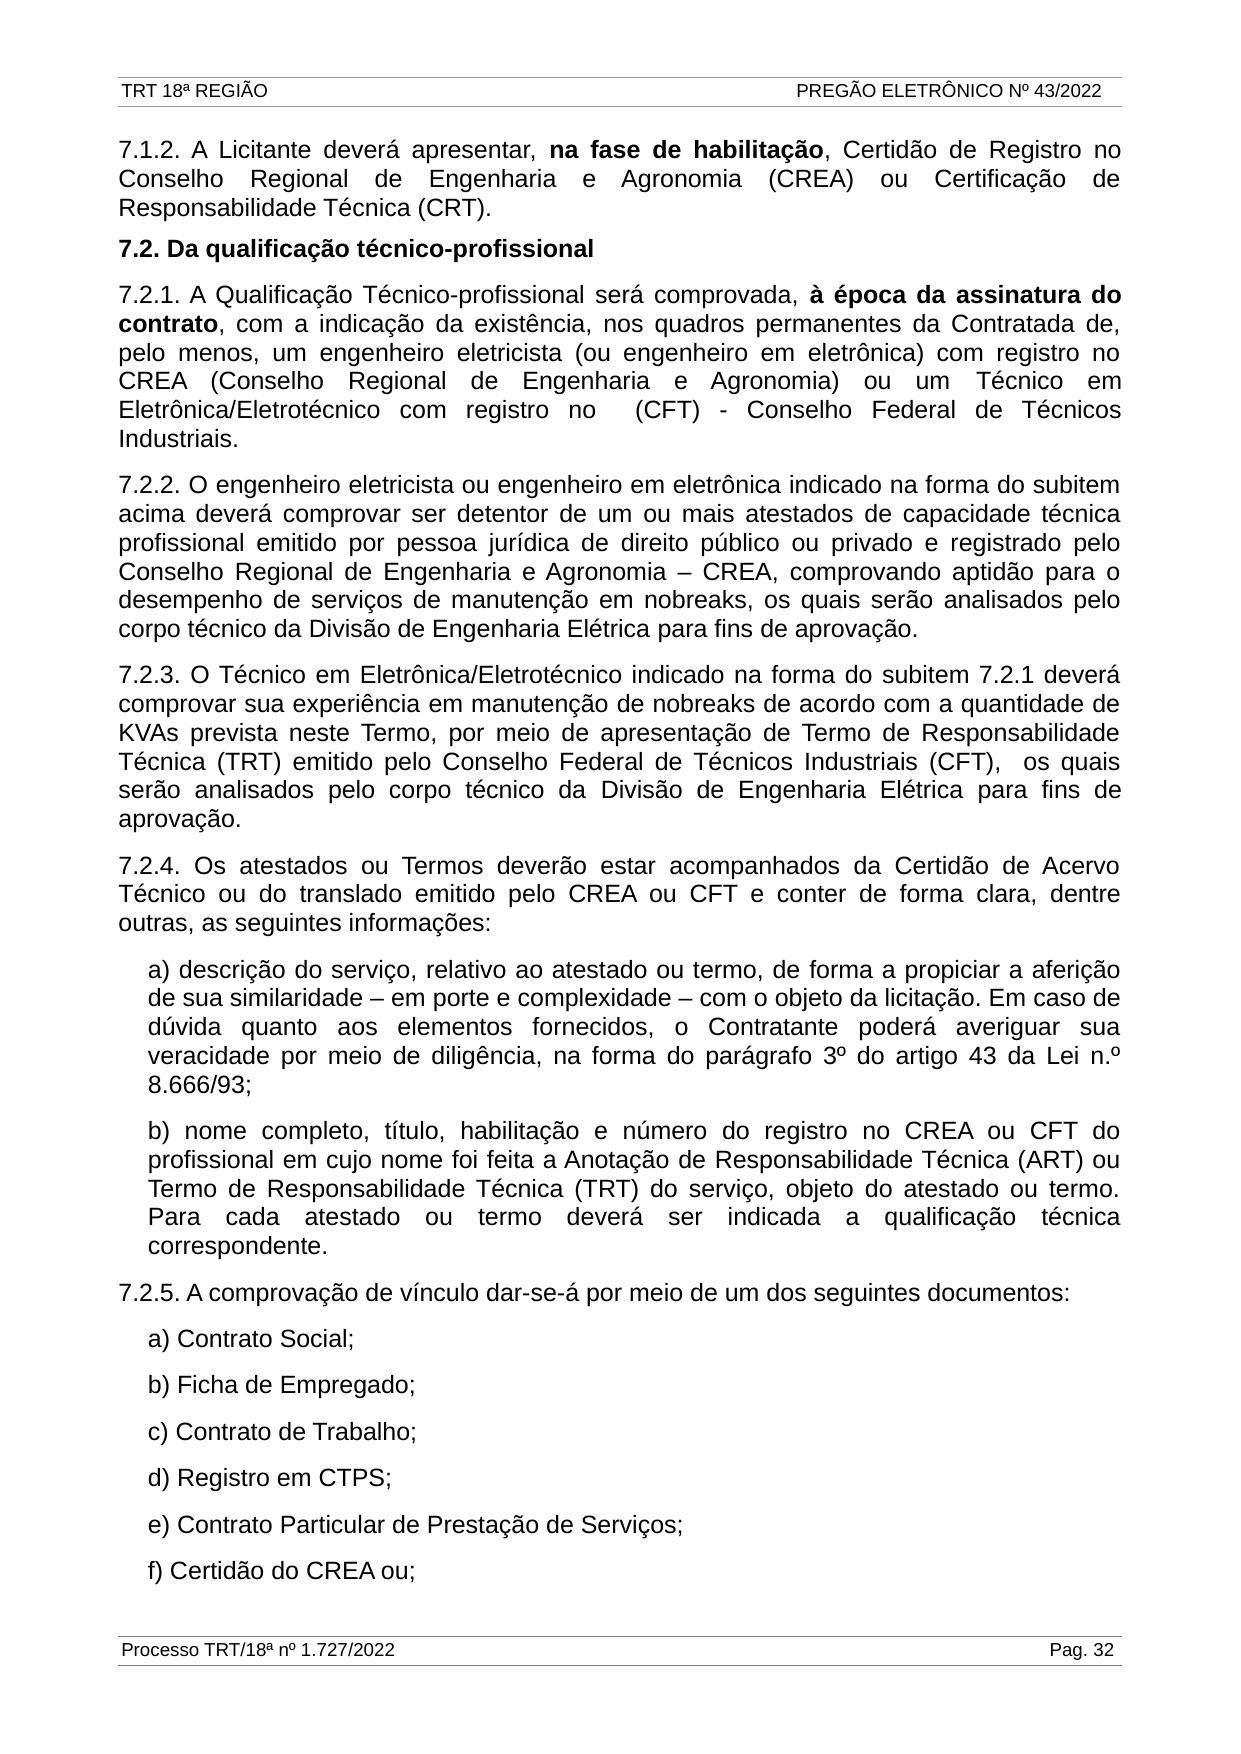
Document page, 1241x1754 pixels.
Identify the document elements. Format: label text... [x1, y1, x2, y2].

text e) Contrato Particular de Prestação de Serviços; [148, 1510, 1122, 1538]
text b) nome completo, título, habilitação e número do registro no CREA ou CFT do profissional em cujo nome foi feita a Anotação de Responsabilidade Técnica (ART) ou Termo de Responsabilidade Técnica (TRT) do serviço, objeto do atestado ou termo. Para cada atestado ou termo deverá ser indicada a qualificação técnica correspondente. [148, 1116, 1122, 1260]
text 7.2.5. A comprovação de vínculo dar-se-á por meio de um dos seguintes documentos: [118, 1277, 1122, 1306]
text c) Contrato de Trabalho; [148, 1417, 1122, 1446]
text a) Contrato Social; [148, 1324, 1122, 1353]
text 7.2.1. A Qualificação Técnico-profissional será comprovada, à época da assinatura do contrato, com a indicação da existência, nos quadros permanentes da Contratada de, pelo menos, um engenheiro eletricista (ou engenheiro em eletrônica) com registro no CREA (Conselho Regional de Engenharia e Agronomia) ou um Técnico em Eletrônica/Eletrotécnico com registro no (CFT) - Conselho Federal de Técnicos Industriais. [118, 280, 1122, 452]
text b) Ficha de Empregado; [148, 1370, 1122, 1399]
text 7.1.2. A Licitante deverá apresentar, na fase de habilitação, Certidão de Registro no Conselho Regional de Engenharia e Agronomia (CREA) ou Certificação de Responsabilidade Técnica (CRT). [118, 136, 1122, 222]
text f) Certidão do CREA ou; [148, 1556, 1122, 1585]
text 7.2.4. Os atestados ou Termos deverão estar acompanhados da Certidão de Acervo Técnico ou do translado emitido pelo CREA ou CFT e conter de forma clara, dentre outras, as seguintes informações: [118, 851, 1122, 937]
text d) Registro em CTPS; [148, 1463, 1122, 1492]
text 7.2. Da qualificação técnico-profissional [118, 233, 1122, 262]
text 7.2.2. O engenheiro eletricista ou engenheiro em eletrônica indicado na forma do subitem acima deverá comprovar ser detentor de um ou mais atestados de capacidade técnica profissional emitido por pessoa jurídica de direito público ou privado e registrado pelo Conselho Regional de Engenharia e Agronomia – CREA, comprovando aptidão para o desempenho de serviços de manutenção em nobreaks, os quais serão analisados pelo corpo técnico da Divisão de Engenharia Elétrica para fins de aprovação. [118, 470, 1122, 643]
text 7.2.3. O Técnico em Eletrônica/Eletrotécnico indicado na forma do subitem 7.2.1 deverá comprovar sua experiência em manutenção de nobreaks de acordo com a quantidade de KVAs prevista neste Termo, por meio de apresentação de Termo de Responsabilidade Técnica (TRT) emitido pelo Conselho Federal de Técnicos Industriais (CFT), os quais serão analisados pelo corpo técnico da Divisão de Engenharia Elétrica para fins de aprovação. [118, 660, 1122, 833]
text a) descrição do serviço, relativo ao atestado ou termo, de forma a propiciar a aferição de sua similaridade – em porte e complexidade – com o objeto da licitação. Em caso de dúvida quanto aos elementos fornecidos, o Contratante poderá averiguar sua veracidade por meio de diligência, na forma do parágrafo 3º do artigo 43 da Lei n.º 8.666/93; [148, 954, 1122, 1098]
